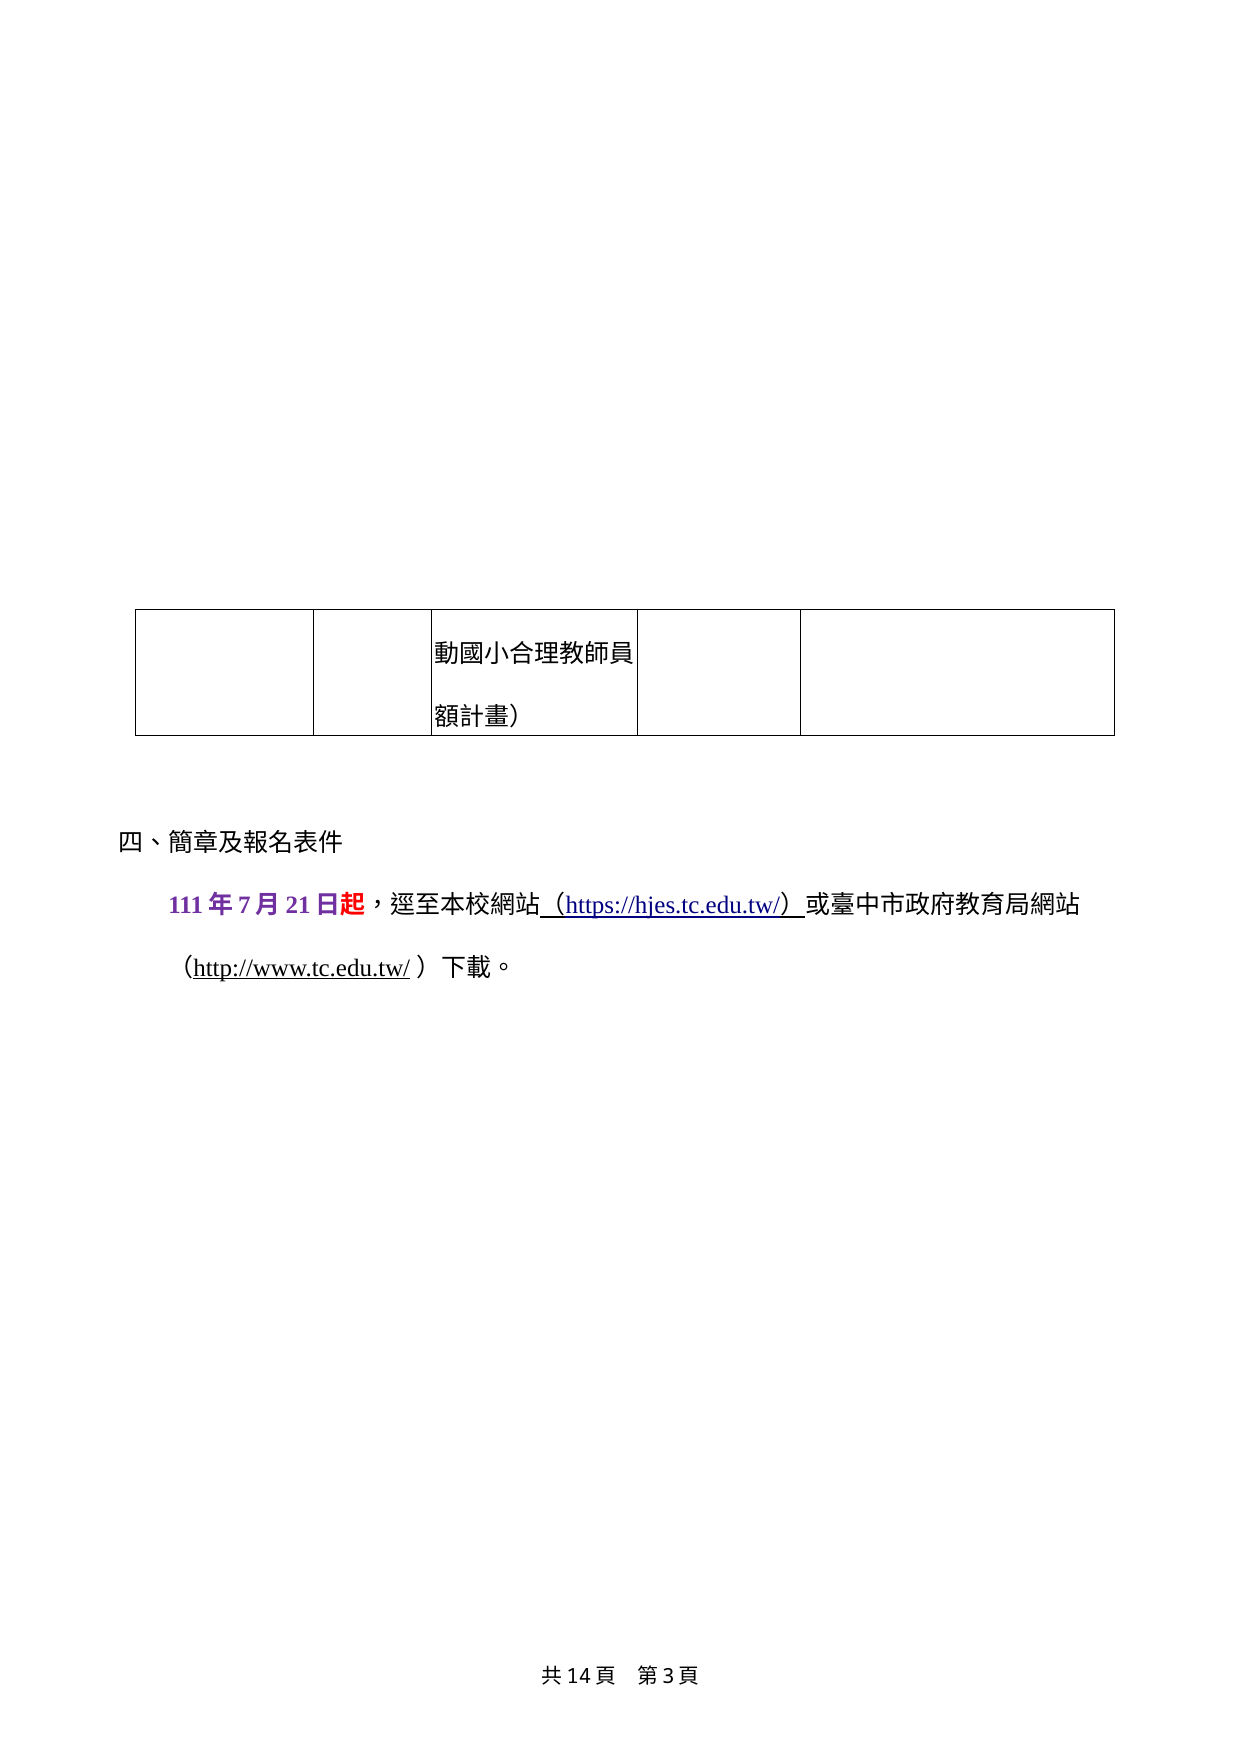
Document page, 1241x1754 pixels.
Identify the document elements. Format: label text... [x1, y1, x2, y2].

table_cell 動國小合理教師員額計畫） [432, 610, 637, 735]
table_cell [638, 610, 800, 735]
text 四、簡章及報名表件 111年7月21日起，逕至本校網站（https://hjes.tc.edu.tw/）或臺中市政府教育局網站（http://www.tc.edu.tw/ ）下載。 [118, 799, 1122, 986]
table_cell [136, 610, 313, 735]
table_cell [801, 610, 1114, 735]
table_cell [314, 610, 431, 735]
